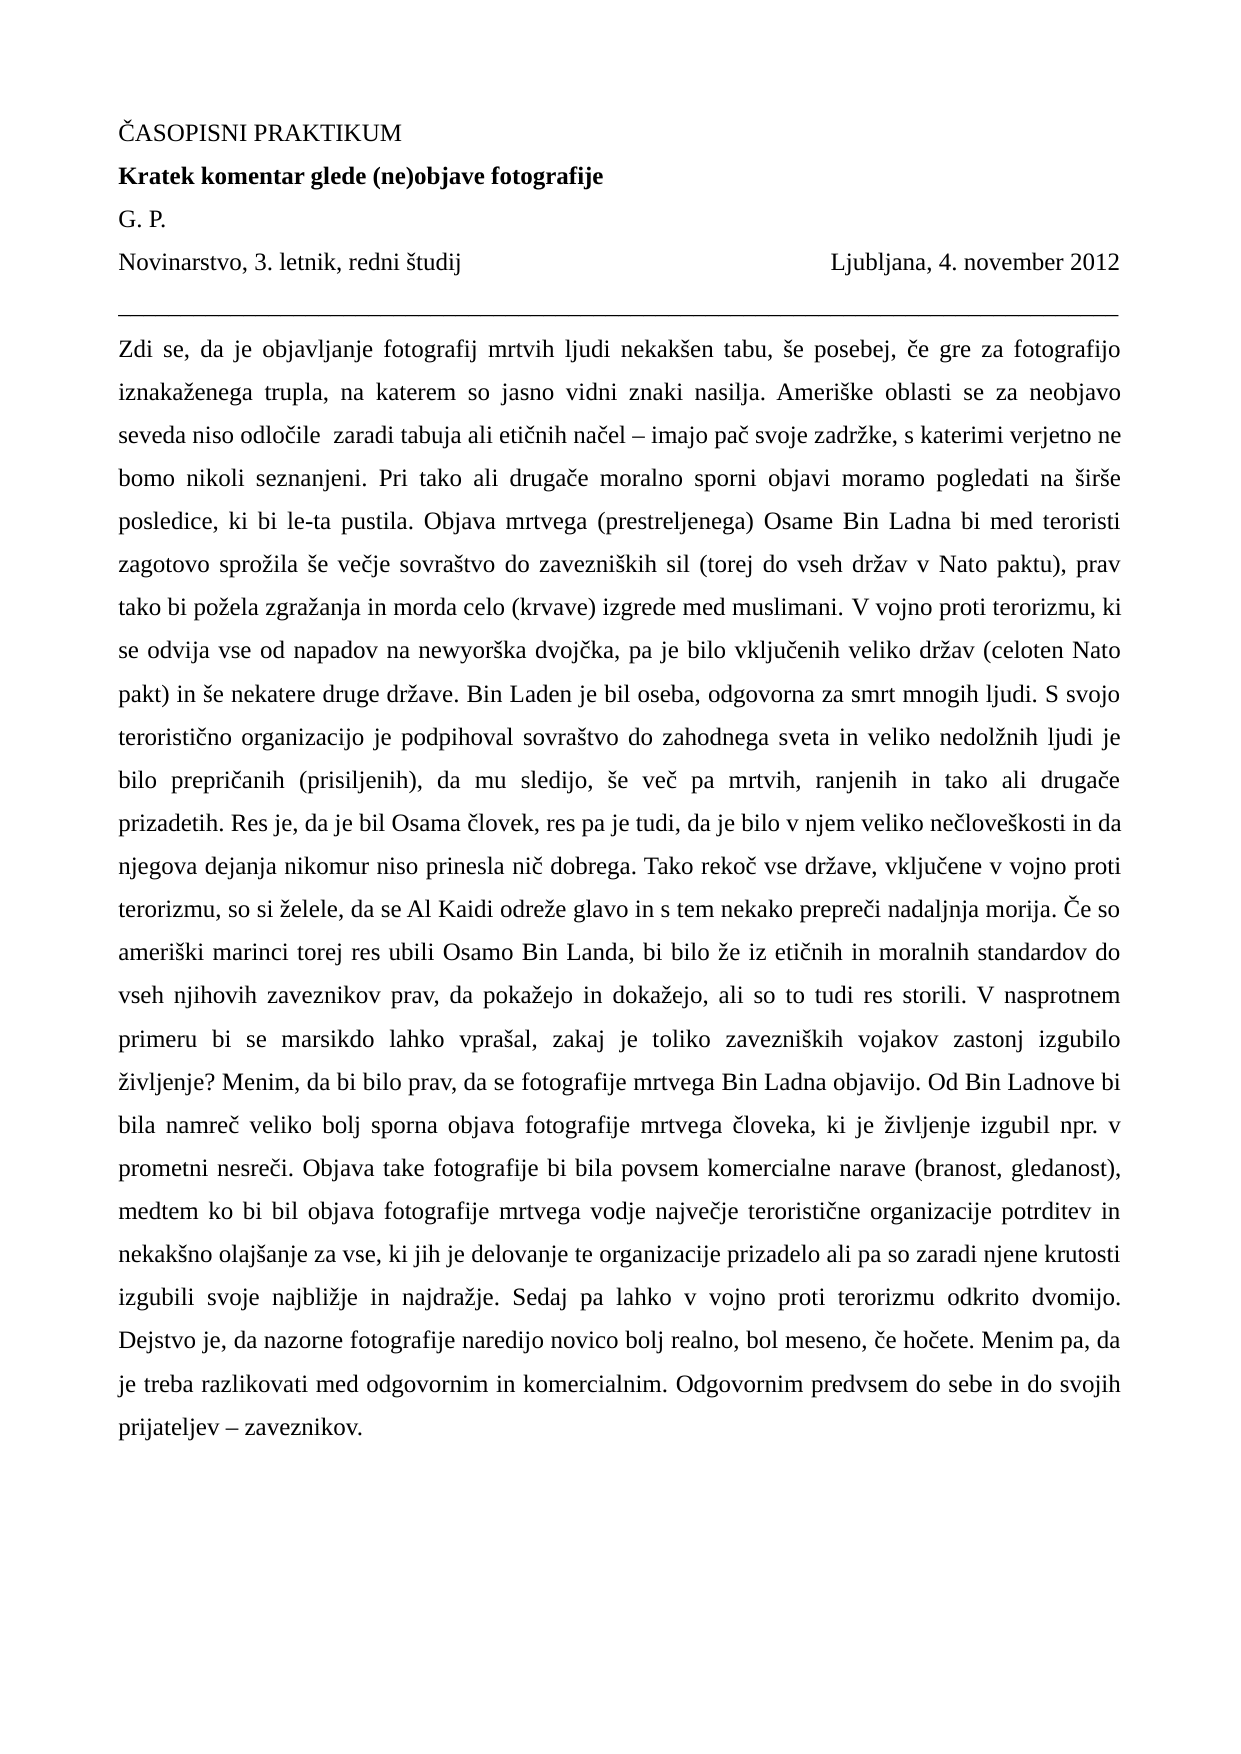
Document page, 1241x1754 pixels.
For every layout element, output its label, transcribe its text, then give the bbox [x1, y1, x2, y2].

text ČASOPISNI PRAKTIKUM [118, 118, 1122, 147]
text Kratek komentar glede (ne)objave fotografije [118, 161, 1122, 190]
text ________________________________________________________________________________ [118, 291, 1122, 319]
text Zdi se, da je objavljanje fotografij mrtvih ljudi nekakšen tabu, še posebej, če gre za fotografijo iznakaženega trupla, na katerem so jasno vidni znaki nasilja. Ameriške oblasti se za neobjavo seveda niso odločile zaradi tabuja ali etičnih načel – imajo pač svoje zadržke, s katerimi verjetno ne bomo nikoli seznanjeni. Pri tako ali drugače moralno sporni objavi moramo pogledati na širše posledice, ki bi le-ta pustila. Objava mrtvega (prestreljenega) Osame Bin Ladna bi med teroristi zagotovo sprožila še večje sovraštvo do zavezniških sil (torej do vseh držav v Nato paktu), prav tako bi požela zgražanja in morda celo (krvave) izgrede med muslimani. V vojno proti terorizmu, ki se odvija vse od napadov na newyorška dvojčka, pa je bilo vključenih veliko držav (celoten Nato pakt) in še nekatere druge države. Bin Laden je bil oseba, odgovorna za smrt mnogih ljudi. S svojo teroristično organizacijo je podpihoval sovraštvo do zahodnega sveta in veliko nedolžnih ljudi je bilo prepričanih (prisiljenih), da mu sledijo, še več pa mrtvih, ranjenih in tako ali drugače prizadetih. Res je, da je bil Osama človek, res pa je tudi, da je bilo v njem veliko nečloveškosti in da njegova dejanja nikomur niso prinesla nič dobrega. Tako rekoč vse države, vključene v vojno proti terorizmu, so si želele, da se Al Kaidi odreže glavo in s tem nekako prepreči nadaljnja morija. Če so ameriški marinci torej res ubili Osamo Bin Landa, bi bilo že iz etičnih in moralnih standardov do vseh njihovih zaveznikov prav, da pokažejo in dokažejo, ali so to tudi res storili. V nasprotnem primeru bi se marsikdo lahko vprašal, zakaj je toliko zavezniških vojakov zastonj izgubilo življenje? Menim, da bi bilo prav, da se fotografije mrtvega Bin Ladna objavijo. Od Bin Ladnove bi bila namreč veliko bolj sporna objava fotografije mrtvega človeka, ki je življenje izgubil npr. v prometni nesreči. Objava take fotografije bi bila povsem komercialne narave (branost, gledanost), medtem ko bi bil objava fotografije mrtvega vodje največje teroristične organizacije potrditev in nekakšno olajšanje za vse, ki jih je delovanje te organizacije prizadelo ali pa so zaradi njene krutosti izgubili svoje najbližje in najdražje. Sedaj pa lahko v vojno proti terorizmu odkrito dvomijo. Dejstvo je, da nazorne fotografije naredijo novico bolj realno, bol meseno, če hočete. Menim pa, da je treba razlikovati med odgovornim in komercialnim. Odgovornim predvsem do sebe in do svojih prijateljev – zaveznikov. [118, 334, 1122, 1441]
text G. P. [118, 204, 1122, 233]
text Novinarstvo, 3. letnik, redni študij Ljubljana, 4. november 2012 [118, 247, 1122, 276]
